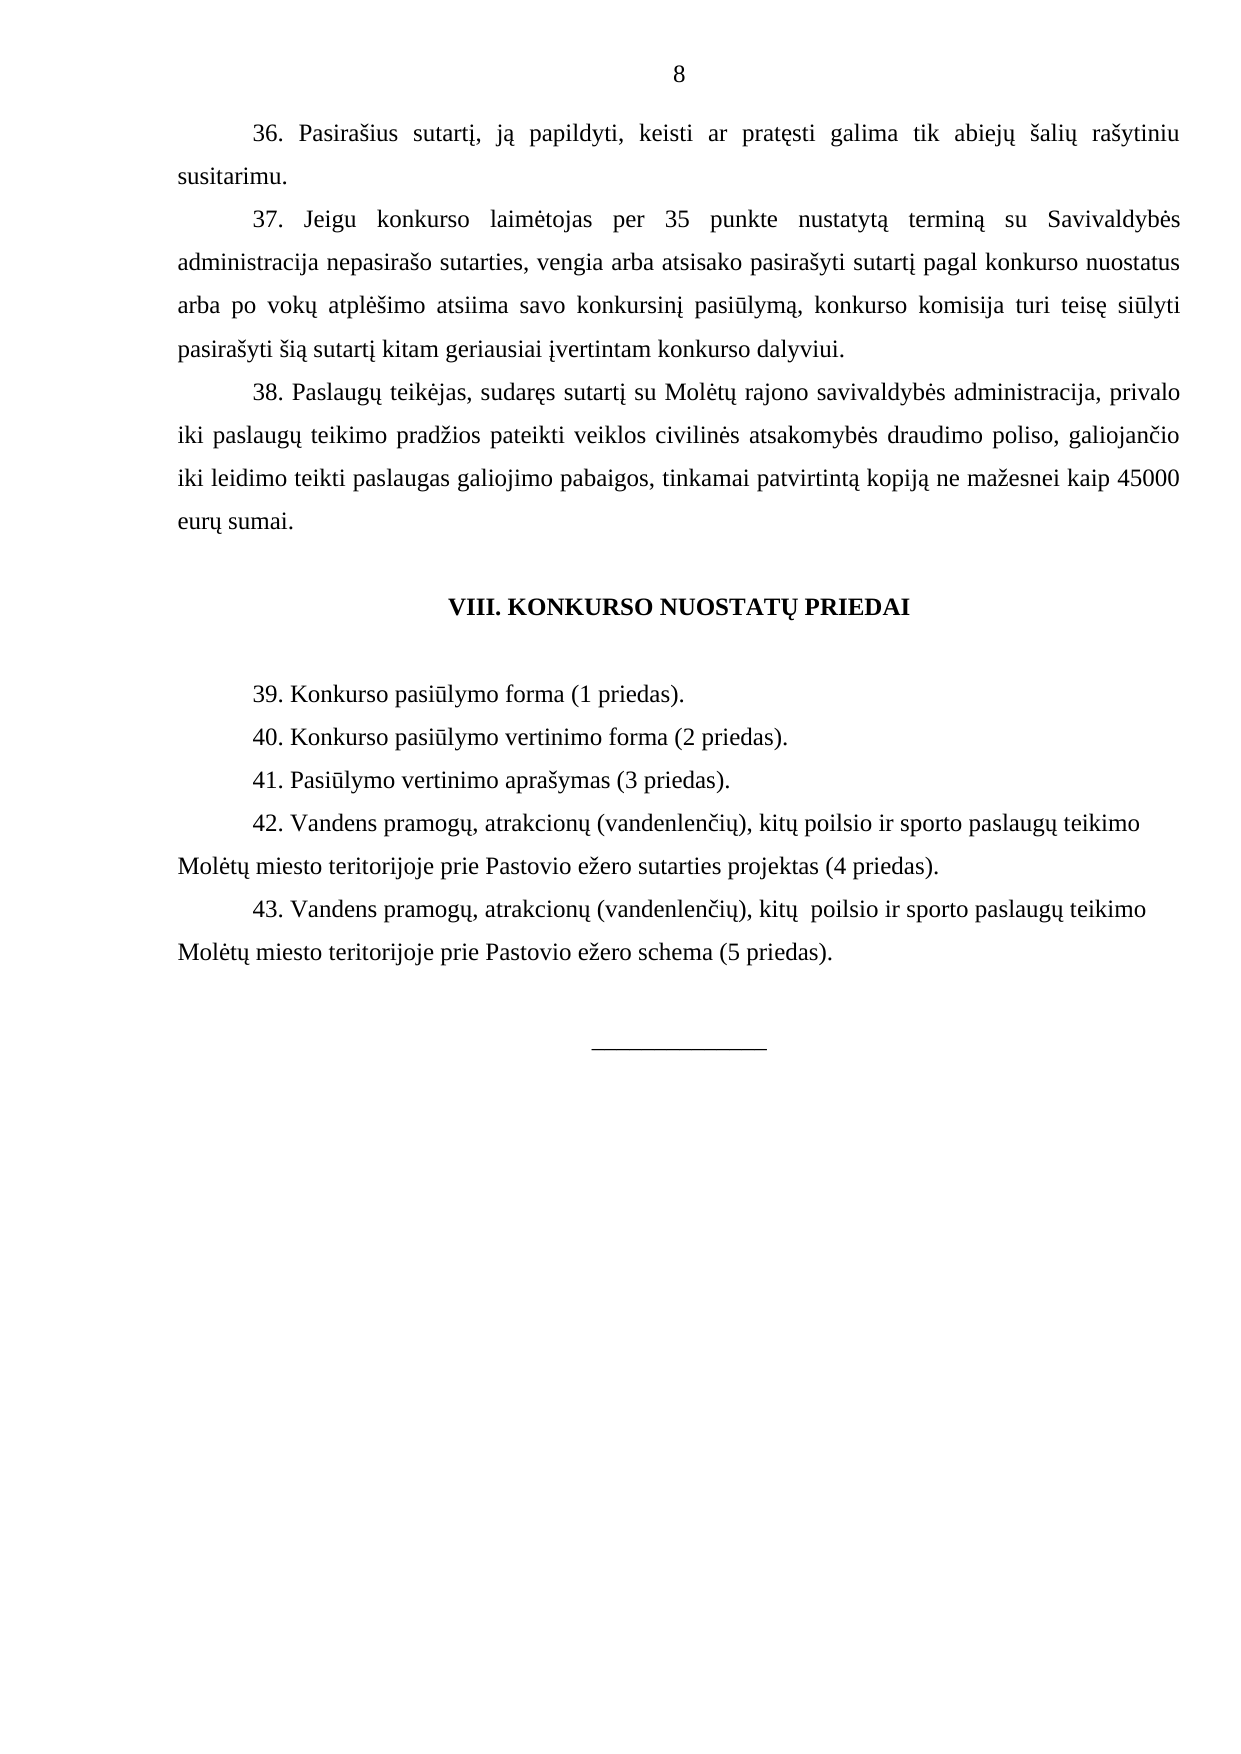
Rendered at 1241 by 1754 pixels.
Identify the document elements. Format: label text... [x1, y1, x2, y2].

text 37. Jeigu konkurso laimėtojas per 35 punkte nustatytą terminą su Savivaldybės administracija nepasirašo sutarties, vengia arba atsisako pasirašyti sutartį pagal konkurso nuostatus arba po vokų atplėšimo atsiima savo konkursinį pasiūlymą, konkurso komisija turi teisę siūlyti pasirašyti šią sutartį kitam geriausiai įvertintam konkurso dalyviui. [177, 204, 1181, 362]
text 39. Konkurso pasiūlymo forma (1 priedas). [177, 679, 1181, 707]
text ______________ [177, 1024, 1181, 1052]
text VIII. KONKURSO NUOSTATŲ PRIEDAI [177, 592, 1181, 621]
text 41. Pasiūlymo vertinimo aprašymas (3 priedas). [177, 765, 1181, 794]
text 42. Vandens pramogų, atrakcionų (vandenlenčių), kitų poilsio ir sporto paslaugų teikimo Molėtų miesto teritorijoje prie Pastovio ežero sutarties projektas (4 priedas). [177, 808, 1181, 880]
text 40. Konkurso pasiūlymo vertinimo forma (2 priedas). [177, 722, 1181, 751]
text 36. Pasirašius sutartį, ją papildyti, keisti ar pratęsti galima tik abiejų šalių rašytiniu susitarimu. [177, 118, 1181, 190]
text 38. Paslaugų teikėjas, sudaręs sutartį su Molėtų rajono savivaldybės administracija, privalo iki paslaugų teikimo pradžios pateikti veiklos civilinės atsakomybės draudimo poliso, galiojančio iki leidimo teikti paslaugas galiojimo pabaigos, tinkamai patvirtintą kopiją ne mažesnei kaip 45000 eurų sumai. [177, 377, 1181, 535]
text 43. Vandens pramogų, atrakcionų (vandenlenčių), kitų poilsio ir sporto paslaugų teikimo Molėtų miesto teritorijoje prie Pastovio ežero schema (5 priedas). [177, 894, 1181, 966]
